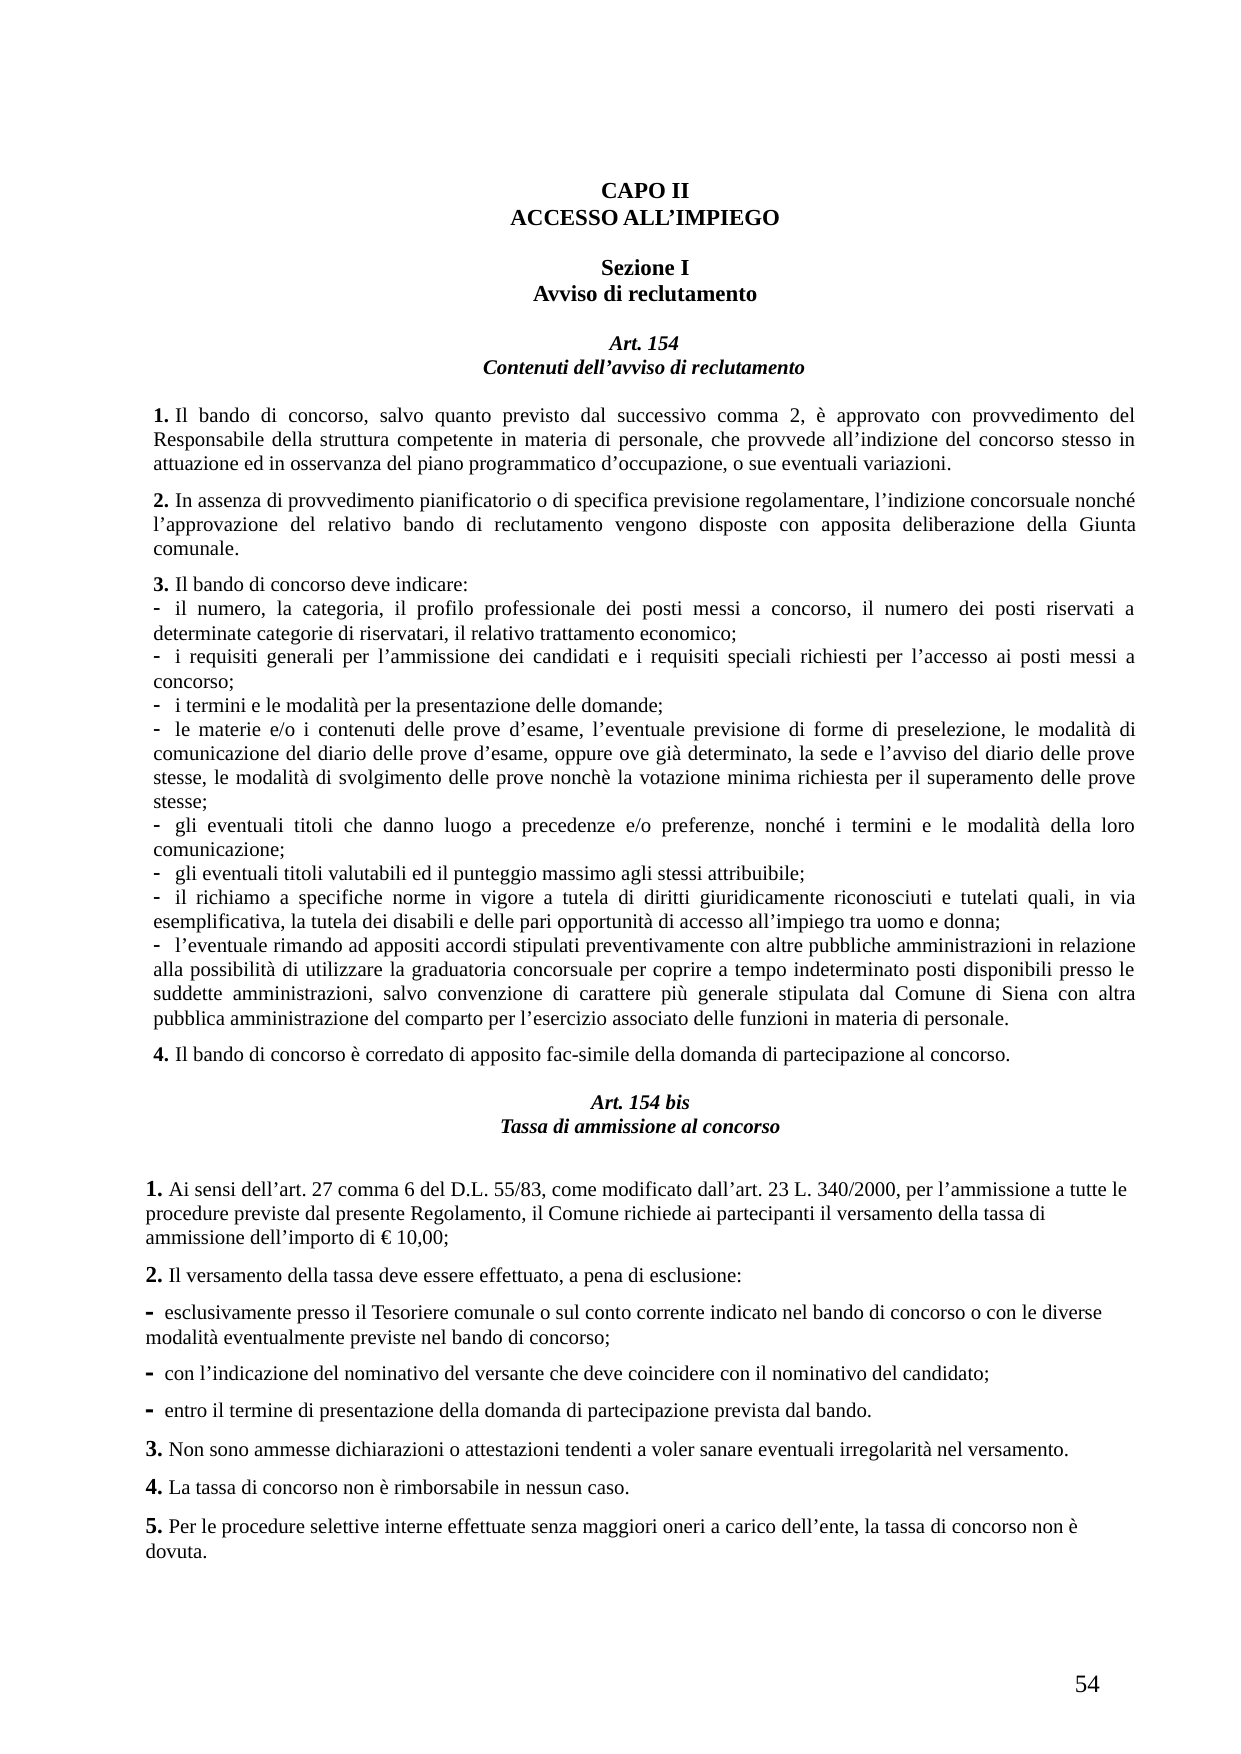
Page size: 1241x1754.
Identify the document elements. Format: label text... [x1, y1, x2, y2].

list con l’indicazione del nominativo del versante che deve coincidere con il nominativo del candidato; [145, 1361, 1137, 1386]
list gli eventuali titoli che danno luogo a precedenze e/o preferenze, nonché i termini e le modalità della loro comunicazione; [153, 813, 1137, 861]
list i requisiti generali per l’ammissione dei candidati e i requisiti speciali richiesti per l’accesso ai posti messi a concorso; [153, 644, 1137, 693]
list Il bando di concorso, salvo quanto previsto dal successivo comma 2, è approvato con provvedimento del Responsabile della struttura competente in materia di personale, che provvede all’indizione del concorso stesso in attuazione ed in osservanza del piano programmatico d’occupazione, o sue eventuali variazioni. [153, 403, 1137, 475]
text Capo II [153, 177, 1137, 203]
text Art. 154 bis [145, 1090, 1137, 1114]
list le materie e/o i contenuti delle prove d’esame, l’eventuale previsione di forme di preselezione, le modalità di comunicazione del diario delle prove d’esame, oppure ove già determinato, la sede e l’avviso del diario delle prove stesse, le modalità di svolgimento delle prove nonchè la votazione minima richiesta per il superamento delle prove stesse; [153, 717, 1137, 813]
list il numero, la categoria, il profilo professionale dei posti messi a concorso, il numero dei posti riservati a determinate categorie di riservatari, il relativo trattamento economico; [153, 596, 1137, 644]
text Accesso all’impiego [153, 203, 1137, 230]
list Non sono ammesse dichiarazioni o attestazioni tendenti a voler sanare eventuali irregolarità nel versamento. [145, 1435, 1137, 1461]
list Per le procedure selettive interne effettuate senza maggiori oneri a carico dell’ente, la tassa di concorso non è dovuta. [145, 1512, 1137, 1563]
text Avviso di reclutamento [153, 280, 1137, 307]
list esclusivamente presso il Tesoriere comunale o sul conto corrente indicato nel bando di concorso o con le diverse modalità eventualmente previste nel bando di concorso; [145, 1300, 1137, 1349]
list In assenza di provvedimento pianificatorio o di specifica previsione regolamentare, l’indizione concorsuale nonché l’approvazione del relativo bando di reclutamento vengono disposte con apposita deliberazione della Giunta comunale. [153, 488, 1137, 560]
list il richiamo a specifiche norme in vigore a tutela di diritti giuridicamente riconosciuti e tutelati quali, in via esemplificativa, la tutela dei disabili e delle pari opportunità di accesso all’impiego tra uomo e donna; [153, 885, 1137, 933]
list Ai sensi dell’art. 27 comma 6 del D.L. 55/83, come modificato dall’art. 23 L. 340/2000, per l’ammissione a tutte le procedure previste dal presente Regolamento, il Comune richiede ai partecipanti il versamento della tassa di ammissione dell’importo di € 10,00; [145, 1175, 1137, 1249]
text Contenuti dell’avviso di reclutamento [153, 355, 1137, 379]
text Tassa di ammissione al concorso [145, 1114, 1137, 1138]
list l’eventuale rimando ad appositi accordi stipulati preventivamente con altre pubbliche amministrazioni in relazione alla possibilità di utilizzare la graduatoria concorsuale per coprire a tempo indeterminato posti disponibili presso le suddette amministrazioni, salvo convenzione di carattere più generale stipulata dal Comune di Siena con altra pubblica amministrazione del comparto per l’esercizio associato delle funzioni in materia di personale. [153, 933, 1137, 1029]
text Sezione I [153, 254, 1137, 280]
text Art. 154 [153, 331, 1137, 355]
list i termini e le modalità per la presentazione delle domande; [153, 693, 1137, 717]
list La tassa di concorso non è rimborsabile in nessun caso. [145, 1473, 1137, 1500]
list entro il termine di presentazione della domanda di partecipazione prevista dal bando. [145, 1398, 1137, 1422]
list Il versamento della tassa deve essere effettuato, a pena di esclusione: [145, 1262, 1137, 1288]
list Il bando di concorso è corredato di apposito fac-simile della domanda di partecipazione al concorso. [153, 1042, 1137, 1066]
list Il bando di concorso deve indicare: [153, 572, 1137, 596]
list gli eventuali titoli valutabili ed il punteggio massimo agli stessi attribuibile; [153, 861, 1137, 885]
